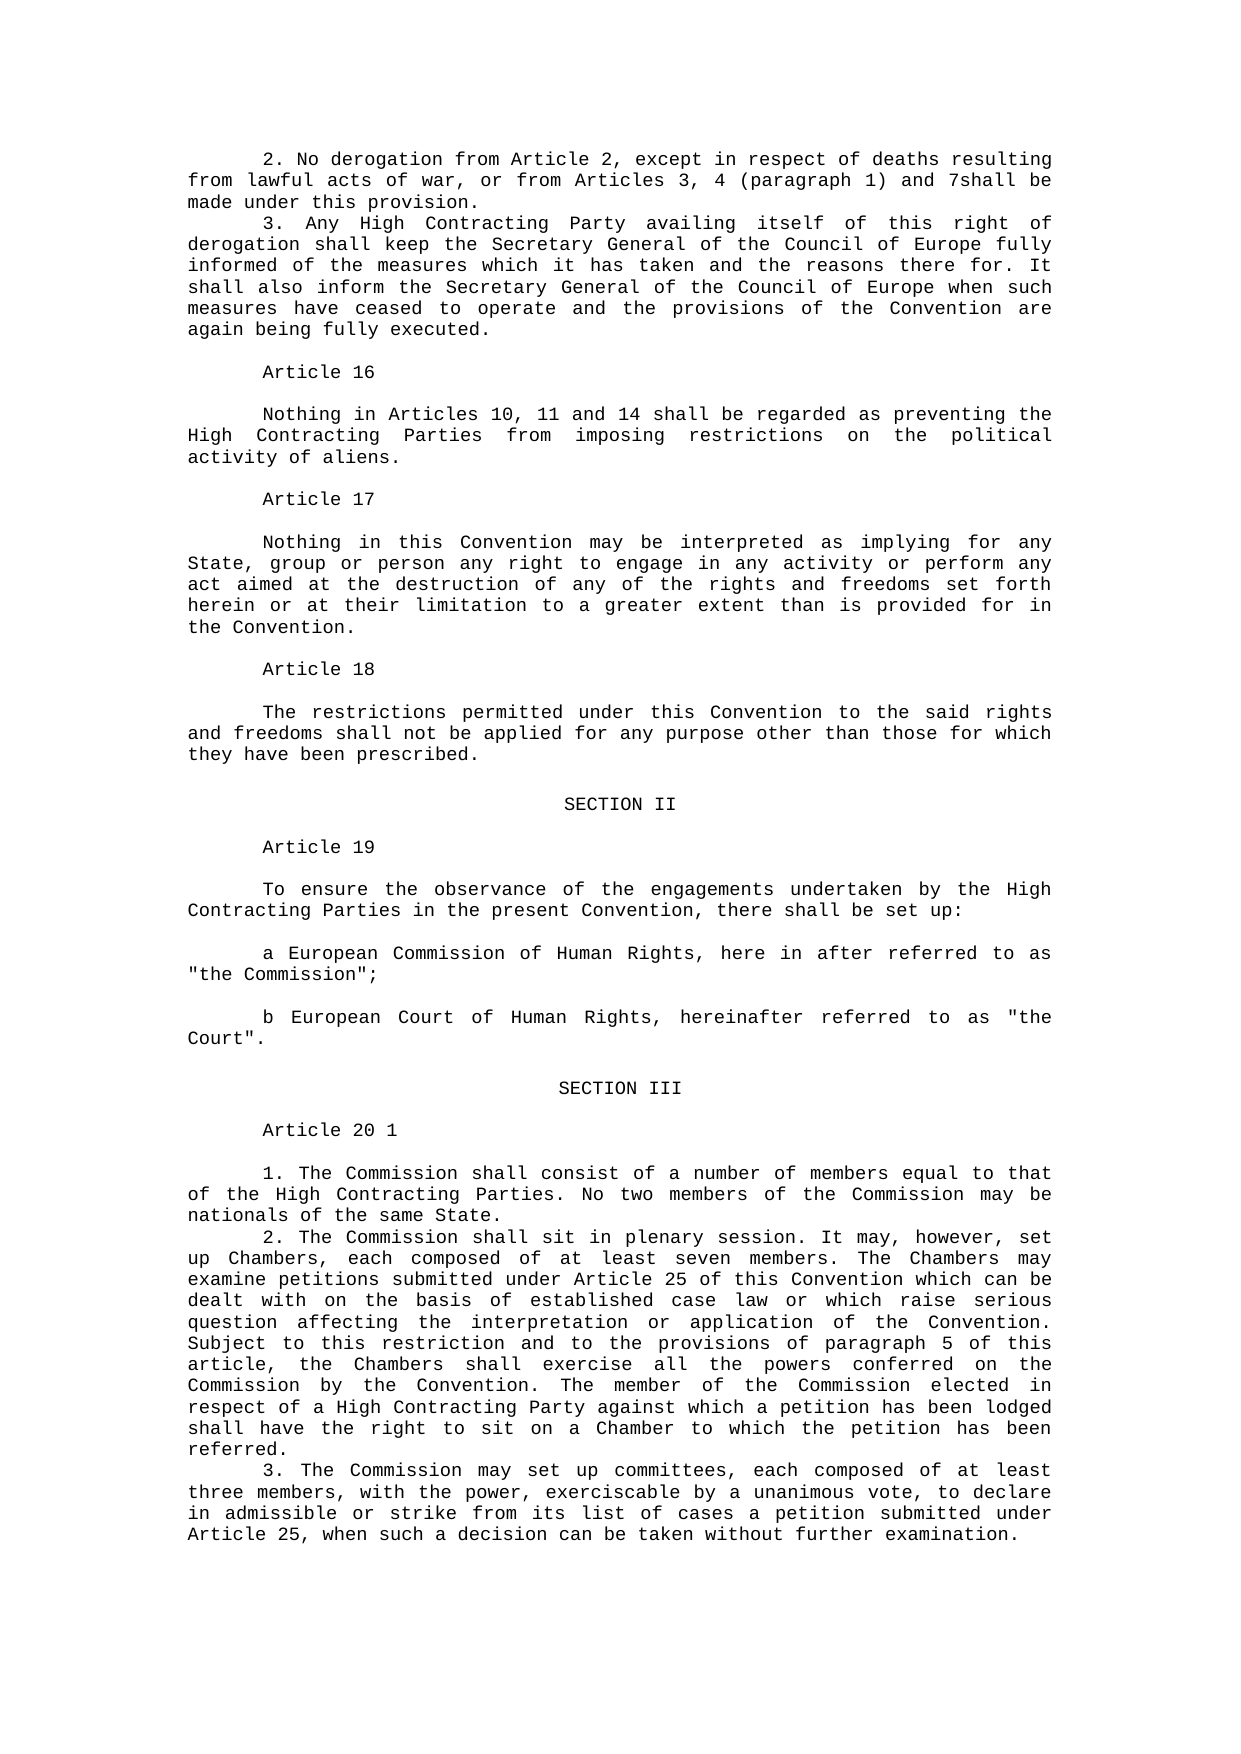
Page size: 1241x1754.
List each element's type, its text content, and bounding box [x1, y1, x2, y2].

text 2. The Commission shall sit in plenary session. It may, however, set up Chambers, each composed of at least seven members. The Chambers may examine petitions submitted under Article 25 of this Convention which can be dealt with on the basis of established case law or which raise serious question affecting the interpretation or application of the Convention. Subject to this restriction and to the provisions of paragraph 5 of this article, the Chambers shall exercise all the powers conferred on the Commission by the Convention. The member of the Commission elected in respect of a High Contracting Party against which a petition has been lodged shall have the right to sit on a Chamber to which the petition has been referred. [187, 1227, 1053, 1461]
text Article 17 [187, 490, 1053, 511]
text a European Commission of Human Rights, here in after referred to as "the Commission"; [187, 944, 1053, 986]
text b European Court of Human Rights, hereinafter referred to as "the Court". [187, 1007, 1053, 1050]
text 3. Any High Contracting Party availing itself of this right of derogation shall keep the Secretary General of the Council of Europe fully informed of the measures which it has taken and the reasons there for. It shall also inform the Secretary General of the Council of Europe when such measures have ceased to operate and the provisions of the Convention are again being fully executed. [187, 214, 1053, 341]
text SECTION II [187, 795, 1053, 816]
text Article 19 [187, 837, 1053, 859]
text Article 20 1 [187, 1121, 1053, 1142]
text The restrictions permitted under this Convention to the said rights and freedoms shall not be applied for any purpose other than those for which they have been prescribed. [187, 702, 1053, 766]
text SECTION III [187, 1079, 1053, 1100]
text 3. The Commission may set up committees, each composed of at least three members, with the power, exerciscable by a unanimous vote, to declare in admissible or strike from its list of cases a petition submitted under Article 25, when such a decision can be taken without further examination. [187, 1461, 1053, 1546]
text To ensure the observance of the engagements undertaken by the High Contracting Parties in the present Convention, there shall be set up: [187, 880, 1053, 922]
text Nothing in Articles 10, 11 and 14 shall be regarded as preventing the High Contracting Parties from imposing restrictions on the political activity of aliens. [187, 405, 1053, 469]
text Nothing in this Convention may be interpreted as implying for any State, group or person any right to engage in any activity or perform any act aimed at the destruction of any of the rights and freedoms set forth herein or at their limitation to a greater extent than is provided for in the Convention. [187, 532, 1053, 639]
text Article 16 [187, 362, 1053, 384]
text Article 18 [187, 660, 1053, 681]
text 2. No derogation from Article 2, except in respect of deaths resulting from lawful acts of war, or from Articles 3, 4 (paragraph 1) and 7shall be made under this provision. [187, 150, 1053, 214]
text 1. The Commission shall consist of a number of members equal to that of the High Contracting Parties. No two members of the Commission may be nationals of the same State. [187, 1164, 1053, 1227]
